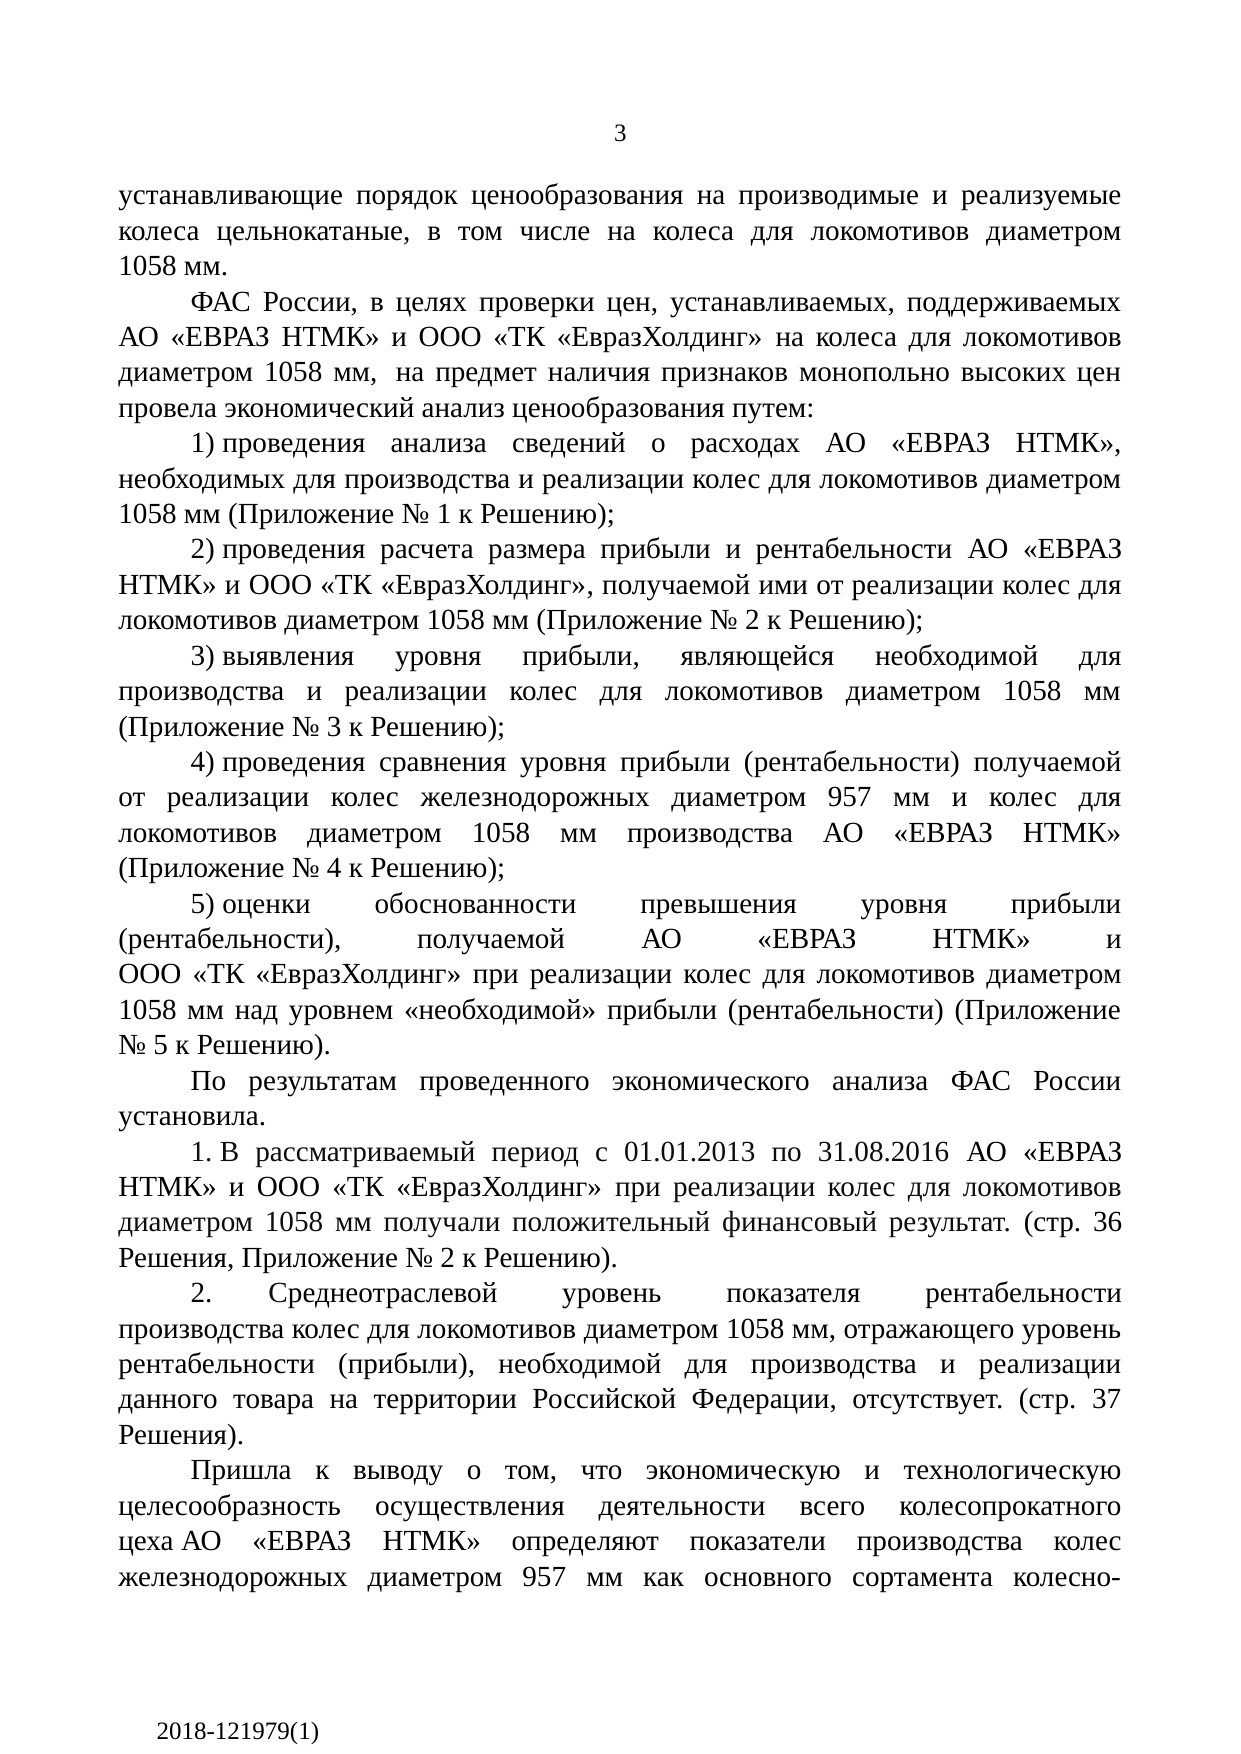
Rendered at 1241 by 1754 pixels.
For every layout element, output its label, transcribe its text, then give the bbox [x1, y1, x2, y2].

text Пришла к выводу о том, что экономическую и технологическую целесообразность осуществления деятельности всего колесопрокатного цеха АО «ЕВРАЗ НТМК» определяют показатели производства колес железнодорожных диаметром 957 мм как основного сортамента колесно- [118, 1451, 1122, 1593]
text 3) выявления уровня прибыли, являющейся необходимой для производства и реализации колес для локомотивов диаметром 1058 мм (Приложение № 3 к Решению); [118, 637, 1122, 743]
text 1. В рассматриваемый период с 01.01.2013 по 31.08.2016 АО «ЕВРАЗ НТМК» и ООО «ТК «ЕвразХолдинг» при реализации колес для локомотивов диаметром 1058 мм получали положительный финансовый результат. (стр. 36 Решения, Приложение № 2 к Решению). [118, 1133, 1122, 1274]
text 5) оценки обоснованности превышения уровня прибыли (рентабельности), получаемой АО «ЕВРАЗ НТМК» и ООО «ТК «ЕвразХолдинг» при реализации колес для локомотивов диаметром 1058 мм над уровнем «необходимой» прибыли (рентабельности) (Приложение № 5 к Решению). [118, 885, 1122, 1062]
text 2) проведения расчета размера прибыли и рентабельности АО «ЕВРАЗ НТМК» и ООО «ТК «ЕвразХолдинг», получаемой ими от реализации колес для локомотивов диаметром 1058 мм (Приложение № 2 к Решению); [118, 531, 1122, 637]
list Среднеотраслевой уровень показателя рентабельности производства колес для локомотивов диаметром 1058 мм, отражающего уровень рентабельности (прибыли), необходимой для производства и реализации данного товара на территории Российской Федерации, отсутствует. (стр. 37 Решения). [118, 1274, 1122, 1451]
text устанавливающие порядок ценообразования на производимые и реализуемые колеса цельнокатаные, в том числе на колеса для локомотивов диаметром 1058 мм. [118, 176, 1122, 283]
text По результатам проведенного экономического анализа ФАС России установила. [118, 1062, 1122, 1133]
text 1) проведения анализа сведений о расходах АО «ЕВРАЗ НТМК», необходимых для производства и реализации колес для локомотивов диаметром 1058 мм (Приложение № 1 к Решению); [118, 424, 1122, 531]
text ФАС России, в целях проверки цен, устанавливаемых, поддерживаемых АО «ЕВРАЗ НТМК» и ООО «ТК «ЕвразХолдинг» на колеса для локомотивов диаметром 1058 мм, на предмет наличия признаков монопольно высоких цен провела экономический анализ ценообразования путем: [118, 283, 1122, 424]
text 4) проведения сравнения уровня прибыли (рентабельности) получаемой от реализации колес железнодорожных диаметром 957 мм и колес для локомотивов диаметром 1058 мм производства АО «ЕВРАЗ НТМК» (Приложение № 4 к Решению); [118, 743, 1122, 885]
